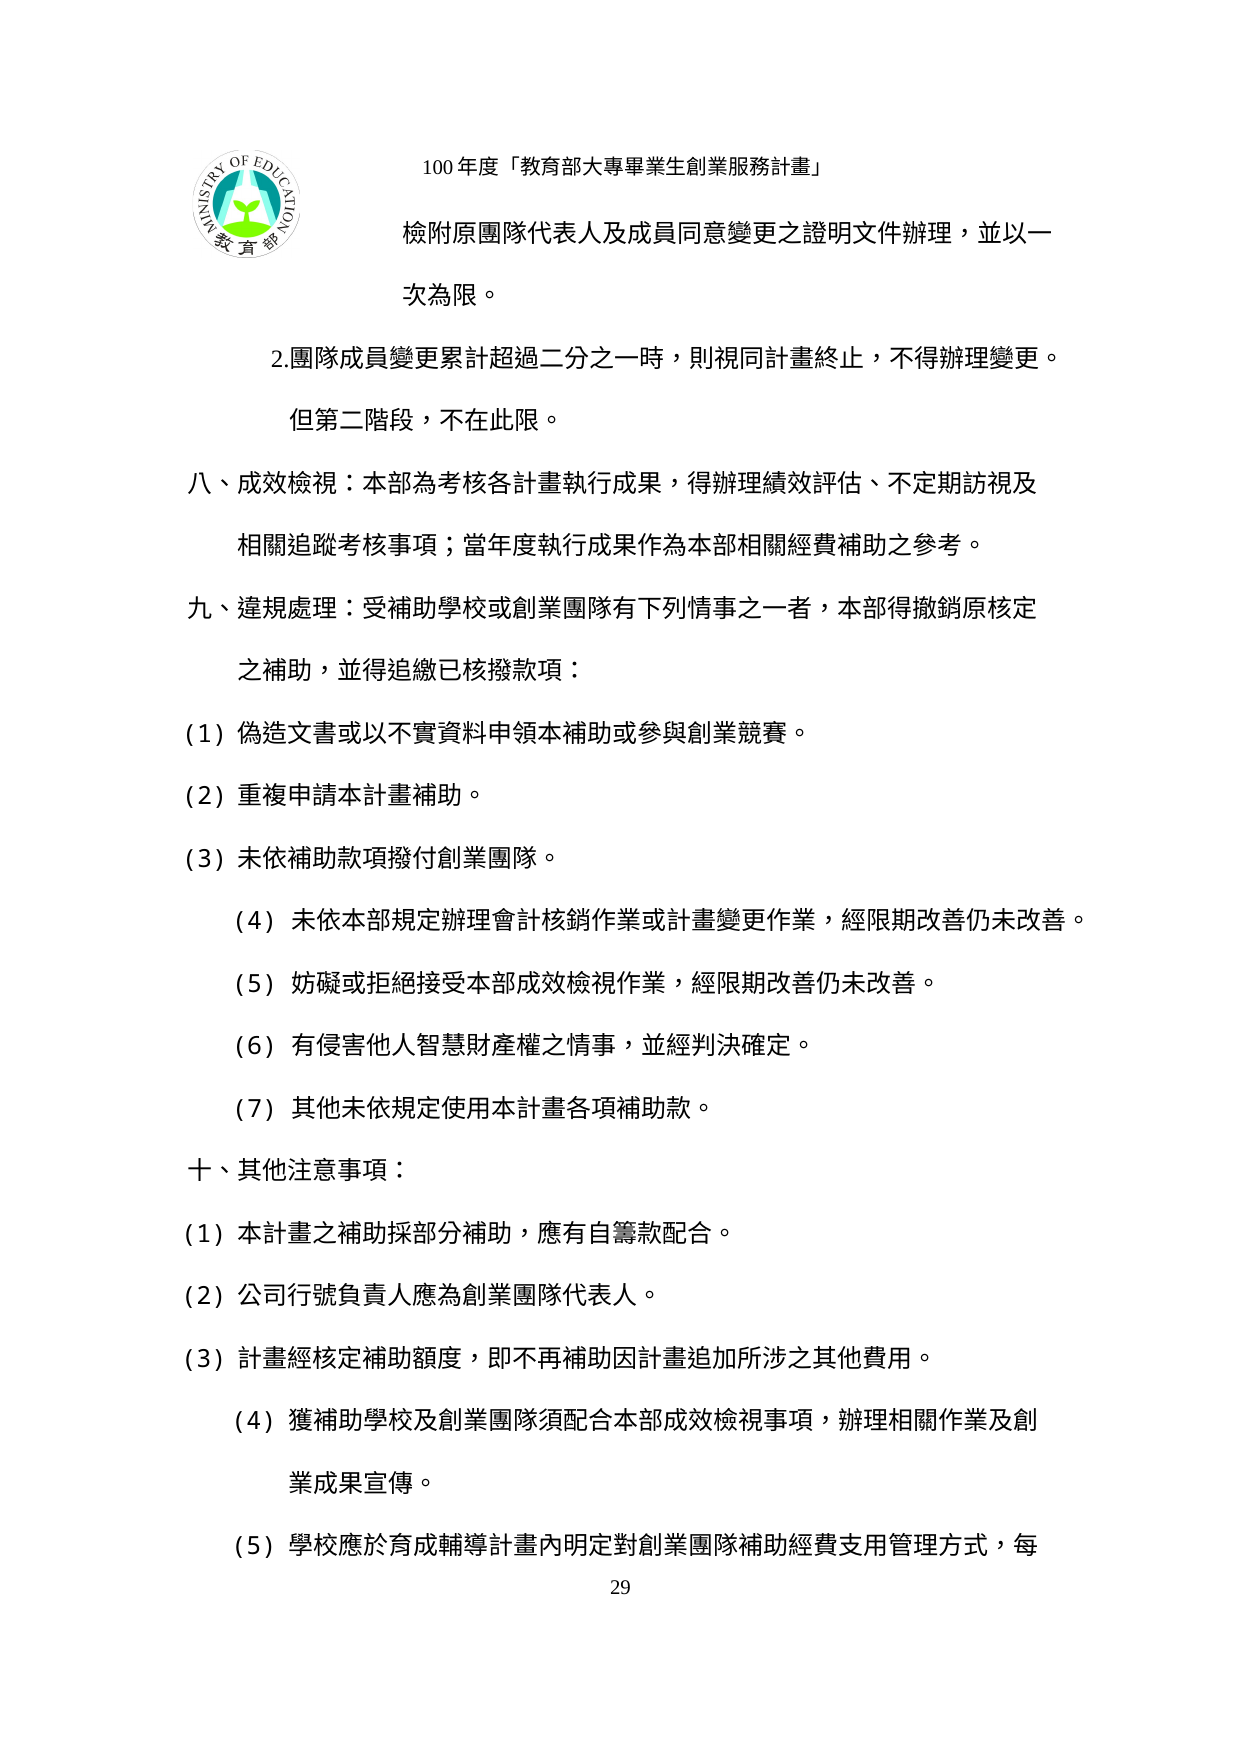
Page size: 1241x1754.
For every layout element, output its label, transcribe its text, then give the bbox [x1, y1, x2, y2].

list 偽造文書或以不實資料申領本補助或參與創業競賽。 [182, 690, 1053, 752]
list 檢附原團隊代表人及成員同意變更之證明文件辦理，並以一次為限。 [271, 190, 1053, 315]
list 獲補助學校及創業團隊須配合本部成效檢視事項，辦理相關作業及創業成果宣傳。 [231, 1377, 1053, 1502]
list 其他未依規定使用本計畫各項補助款。 [232, 1065, 1073, 1127]
list 未依補助款項撥付創業團隊。 [182, 815, 1053, 877]
list 團隊成員變更累計超過二分之一時，則視同計畫終止，不得辦理變更。但第二階段，不在此限。 [271, 315, 1053, 440]
list 有侵害他人智慧財產權之情事，並經判決確定。 [232, 1002, 1073, 1065]
list 學校應於育成輔導計畫內明定對創業團隊補助經費支用管理方式，每 [231, 1502, 1053, 1565]
list 公司行號負責人應為創業團隊代表人。 [181, 1252, 1053, 1315]
list 未依本部規定辦理會計核銷作業或計畫變更作業，經限期改善仍未改善。 [232, 877, 1073, 940]
list 妨礙或拒絕接受本部成效檢視作業，經限期改善仍未改善。 [232, 940, 1073, 1002]
text 十、其他注意事項： [187, 1127, 1053, 1190]
text 八、成效檢視：本部為考核各計畫執行成果，得辦理績效評估、不定期訪視及相關追蹤考核事項；當年度執行成果作為本部相關經費補助之參考。 [187, 440, 1053, 565]
list 本計畫之補助採部分補助，應有自籌款配合。 [181, 1190, 1053, 1252]
list 計畫經核定補助額度，即不再補助因計畫追加所涉之其他費用。 [181, 1315, 1053, 1377]
list 重複申請本計畫補助。 [182, 752, 1053, 815]
text 九、違規處理：受補助學校或創業團隊有下列情事之一者，本部得撤銷原核定之補助，並得追繳已核撥款項： [187, 565, 1053, 690]
